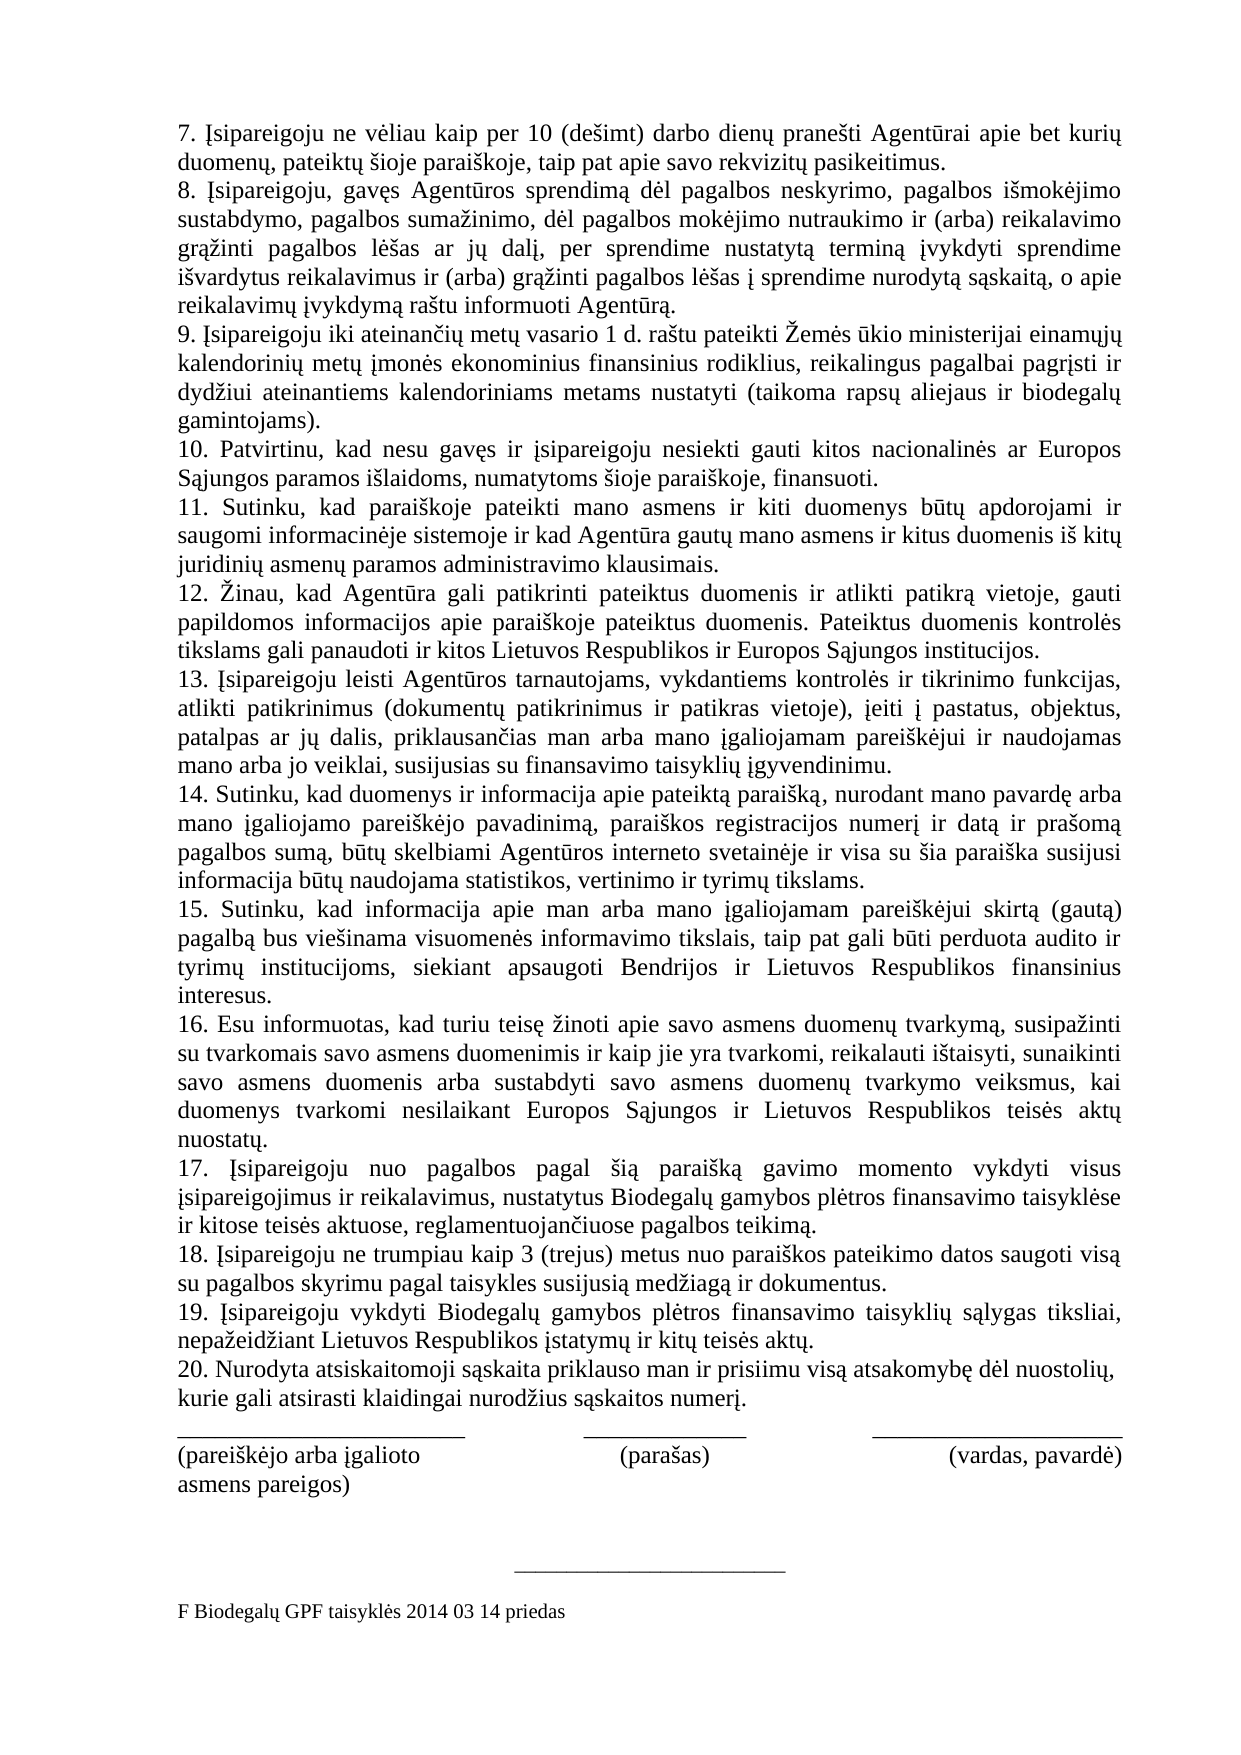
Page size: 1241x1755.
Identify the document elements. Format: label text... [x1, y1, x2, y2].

text 13. Įsipareigoju leisti Agentūros tarnautojams, vykdantiems kontrolės ir tikrinimo funkcijas, atlikti patikrinimus (dokumentų patikrinimus ir patikras vietoje), įeiti į pastatus, objektus, patalpas ar jų dalis, priklausančias man arba mano įgaliojamam pareiškėjui ir naudojamas mano arba jo veiklai, susijusias su finansavimo taisyklių įgyvendinimu. [177, 664, 1122, 779]
text 16. Esu informuotas, kad turiu teisę žinoti apie savo asmens duomenų tvarkymą, susipažinti su tvarkomais savo asmens duomenimis ir kaip jie yra tvarkomi, reikalauti ištaisyti, sunaikinti savo asmens duomenis arba sustabdyti savo asmens duomenų tvarkymo veiksmus, kai duomenys tvarkomi nesilaikant Europos Sąjungos ir Lietuvos Respublikos teisės aktų nuostatų. [177, 1009, 1122, 1153]
text 14. Sutinku, kad duomenys ir informacija apie pateiktą paraišką, nurodant mano pavardę arba mano įgaliojamo pareiškėjo pavadinimą, paraiškos registracijos numerį ir datą ir prašomą pagalbos sumą, būtų skelbiami Agentūros interneto svetainėje ir visa su šia paraiška susijusi informacija būtų naudojama statistikos, vertinimo ir tyrimų tikslams. [177, 779, 1122, 894]
text __________________________ [177, 1551, 1122, 1575]
text 18. Įsipareigoju ne trumpiau kaip 3 (trejus) metus nuo paraiškos pateikimo datos saugoti visą su pagalbos skyrimu pagal taisykles susijusią medžiagą ir dokumentus. [177, 1239, 1122, 1297]
text (pareiškėjo arba įgalioto (parašas) (vardas, pavardė) [177, 1441, 1122, 1469]
text 9. Įsipareigoju iki ateinančių metų vasario 1 d. raštu pateikti Žemės ūkio ministerijai einamųjų kalendorinių metų įmonės ekonominius finansinius rodiklius, reikalingus pagalbai pagrįsti ir dydžiui ateinantiems kalendoriniams metams nustatyti (taikoma rapsų aliejaus ir biodegalų gamintojams). [177, 319, 1122, 434]
text 10. Patvirtinu, kad nesu gavęs ir įsipareigoju nesiekti gauti kitos nacionalinės ar Europos Sąjungos paramos išlaidoms, numatytoms šioje paraiškoje, finansuoti. [177, 434, 1122, 492]
text 11. Sutinku, kad paraiškoje pateikti mano asmens ir kiti duomenys būtų apdorojami ir saugomi informacinėje sistemoje ir kad Agentūra gautų mano asmens ir kitus duomenis iš kitų juridinių asmenų paramos administravimo klausimais. [177, 492, 1122, 578]
text 8. Įsipareigoju, gavęs Agentūros sprendimą dėl pagalbos neskyrimo, pagalbos išmokėjimo sustabdymo, pagalbos sumažinimo, dėl pagalbos mokėjimo nutraukimo ir (arba) reikalavimo grąžinti pagalbos lėšas ar jų dalį, per sprendime nustatytą terminą įvykdyti sprendime išvardytus reikalavimus ir (arba) grąžinti pagalbos lėšas į sprendime nurodytą sąskaitą, o apie reikalavimų įvykdymą raštu informuoti Agentūrą. [177, 176, 1122, 319]
text 17. Įsipareigoju nuo pagalbos pagal šią paraišką gavimo momento vykdyti visus įsipareigojimus ir reikalavimus, nustatytus Biodegalų gamybos plėtros finansavimo taisyklėse ir kitose teisės aktuose, reglamentuojančiuose pagalbos teikimą. [177, 1153, 1122, 1239]
text F Biodegalų GPF taisyklės 2014 03 14 priedas [177, 1599, 1122, 1623]
text _______________________ _____________ ____________________ [177, 1412, 1122, 1441]
text 20. Nurodyta atsiskaitomoji sąskaita priklauso man ir prisiimu visą atsakomybę dėl nuostolių, kurie gali atsirasti klaidingai nurodžius sąskaitos numerį. [177, 1354, 1122, 1412]
text 15. Sutinku, kad informacija apie man arba mano įgaliojamam pareiškėjui skirtą (gautą) pagalbą bus viešinama visuomenės informavimo tikslais, taip pat gali būti perduota audito ir tyrimų institucijoms, siekiant apsaugoti Bendrijos ir Lietuvos Respublikos finansinius interesus. [177, 894, 1122, 1009]
text 19. Įsipareigoju vykdyti Biodegalų gamybos plėtros finansavimo taisyklių sąlygas tiksliai, nepažeidžiant Lietuvos Respublikos įstatymų ir kitų teisės aktų. [177, 1297, 1122, 1354]
text 7. Įsipareigoju ne vėliau kaip per 10 (dešimt) darbo dienų pranešti Agentūrai apie bet kurių duomenų, pateiktų šioje paraiškoje, taip pat apie savo rekvizitų pasikeitimus. [177, 118, 1122, 176]
text asmens pareigos) [177, 1469, 1122, 1498]
text 12. Žinau, kad Agentūra gali patikrinti pateiktus duomenis ir atlikti patikrą vietoje, gauti papildomos informacijos apie paraiškoje pateiktus duomenis. Pateiktus duomenis kontrolės tikslams gali panaudoti ir kitos Lietuvos Respublikos ir Europos Sąjungos institucijos. [177, 578, 1122, 664]
